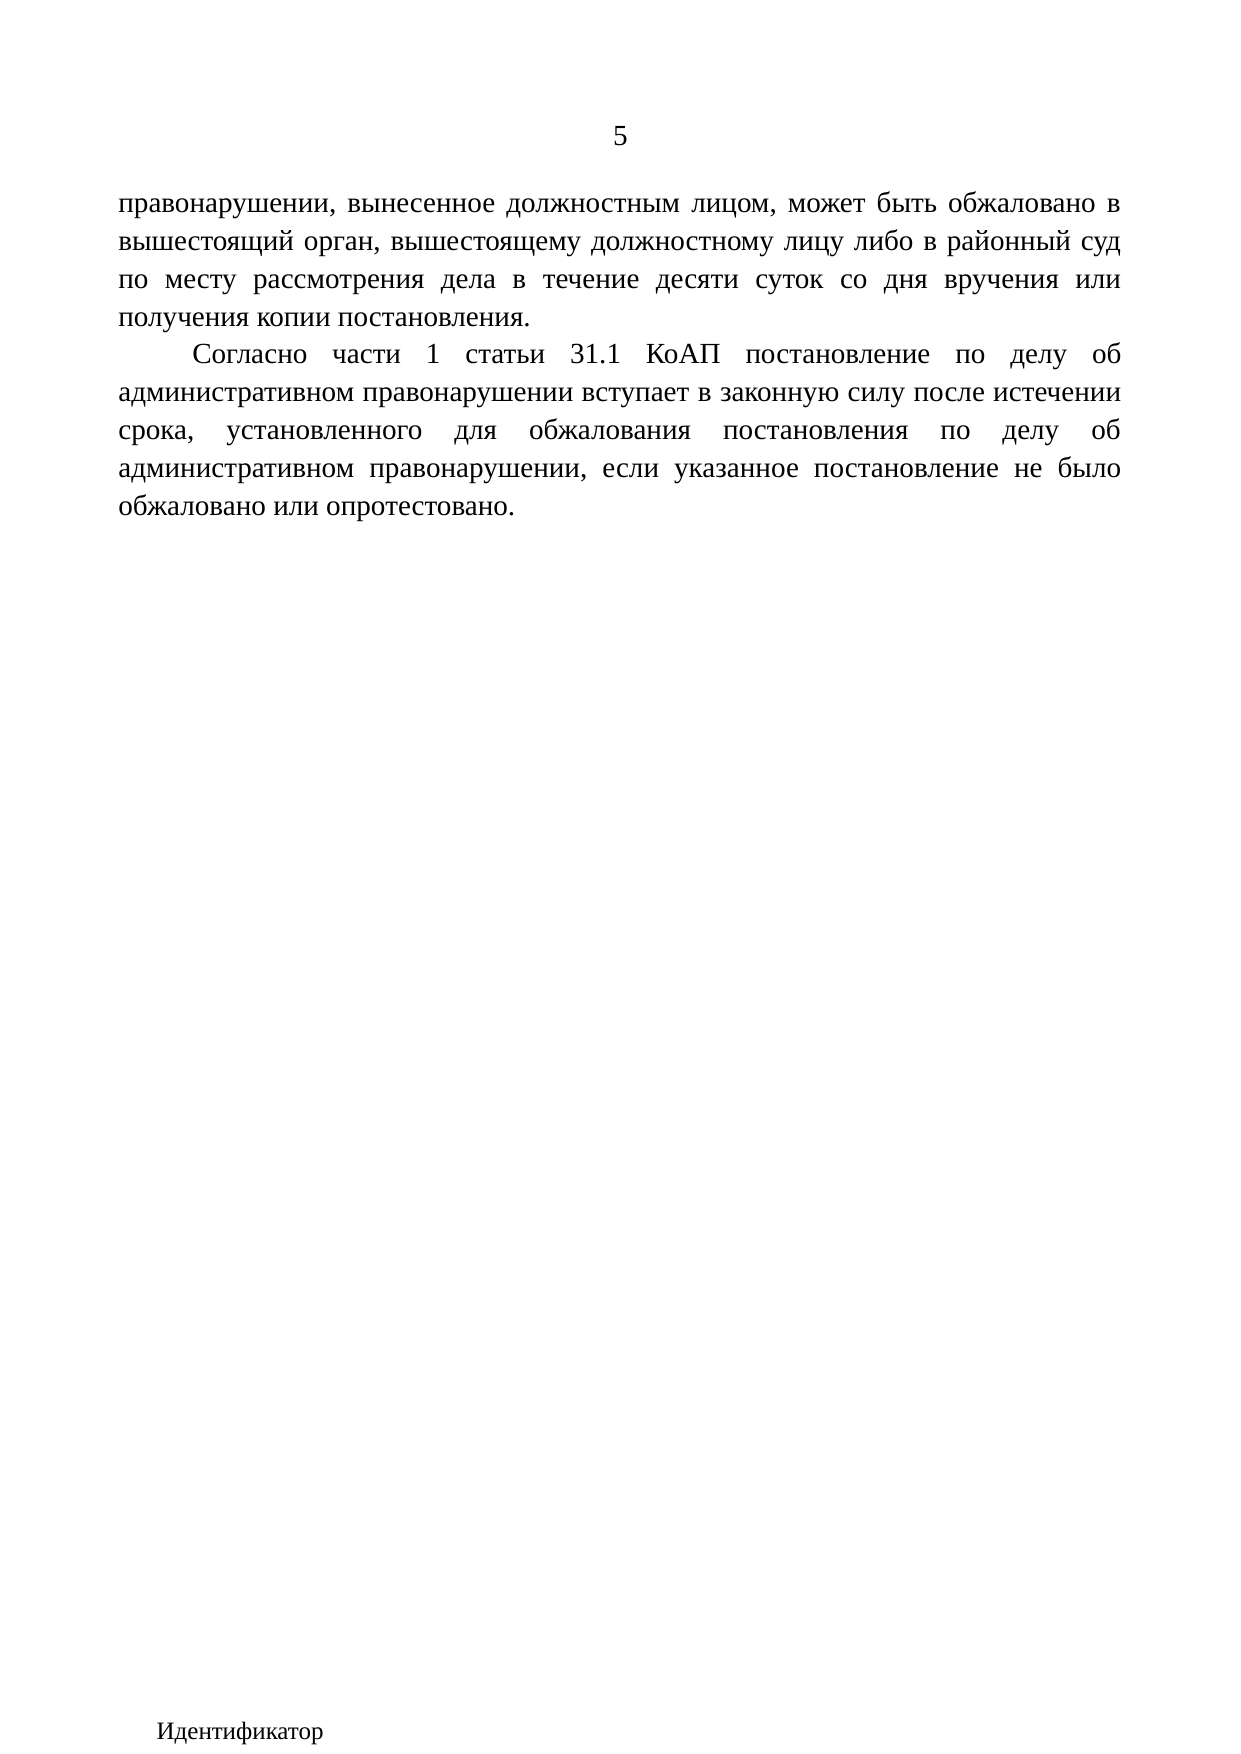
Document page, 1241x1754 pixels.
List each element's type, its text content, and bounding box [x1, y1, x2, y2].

text правонарушении, вынесенное должностным лицом, может быть обжаловано в вышестоящий орган, вышестоящему должностному лицу либо в районный суд по месту рассмотрения дела в течение десяти суток со дня вручения или получения копии постановления. [118, 181, 1122, 332]
text Согласно части 1 статьи 31.1 КоАП постановление по делу об административном правонарушении вступает в законную силу после истечении срока, установленного для обжалования постановления по делу об административном правонарушении, если указанное постановление не было обжаловано или опротестовано. [118, 332, 1122, 521]
